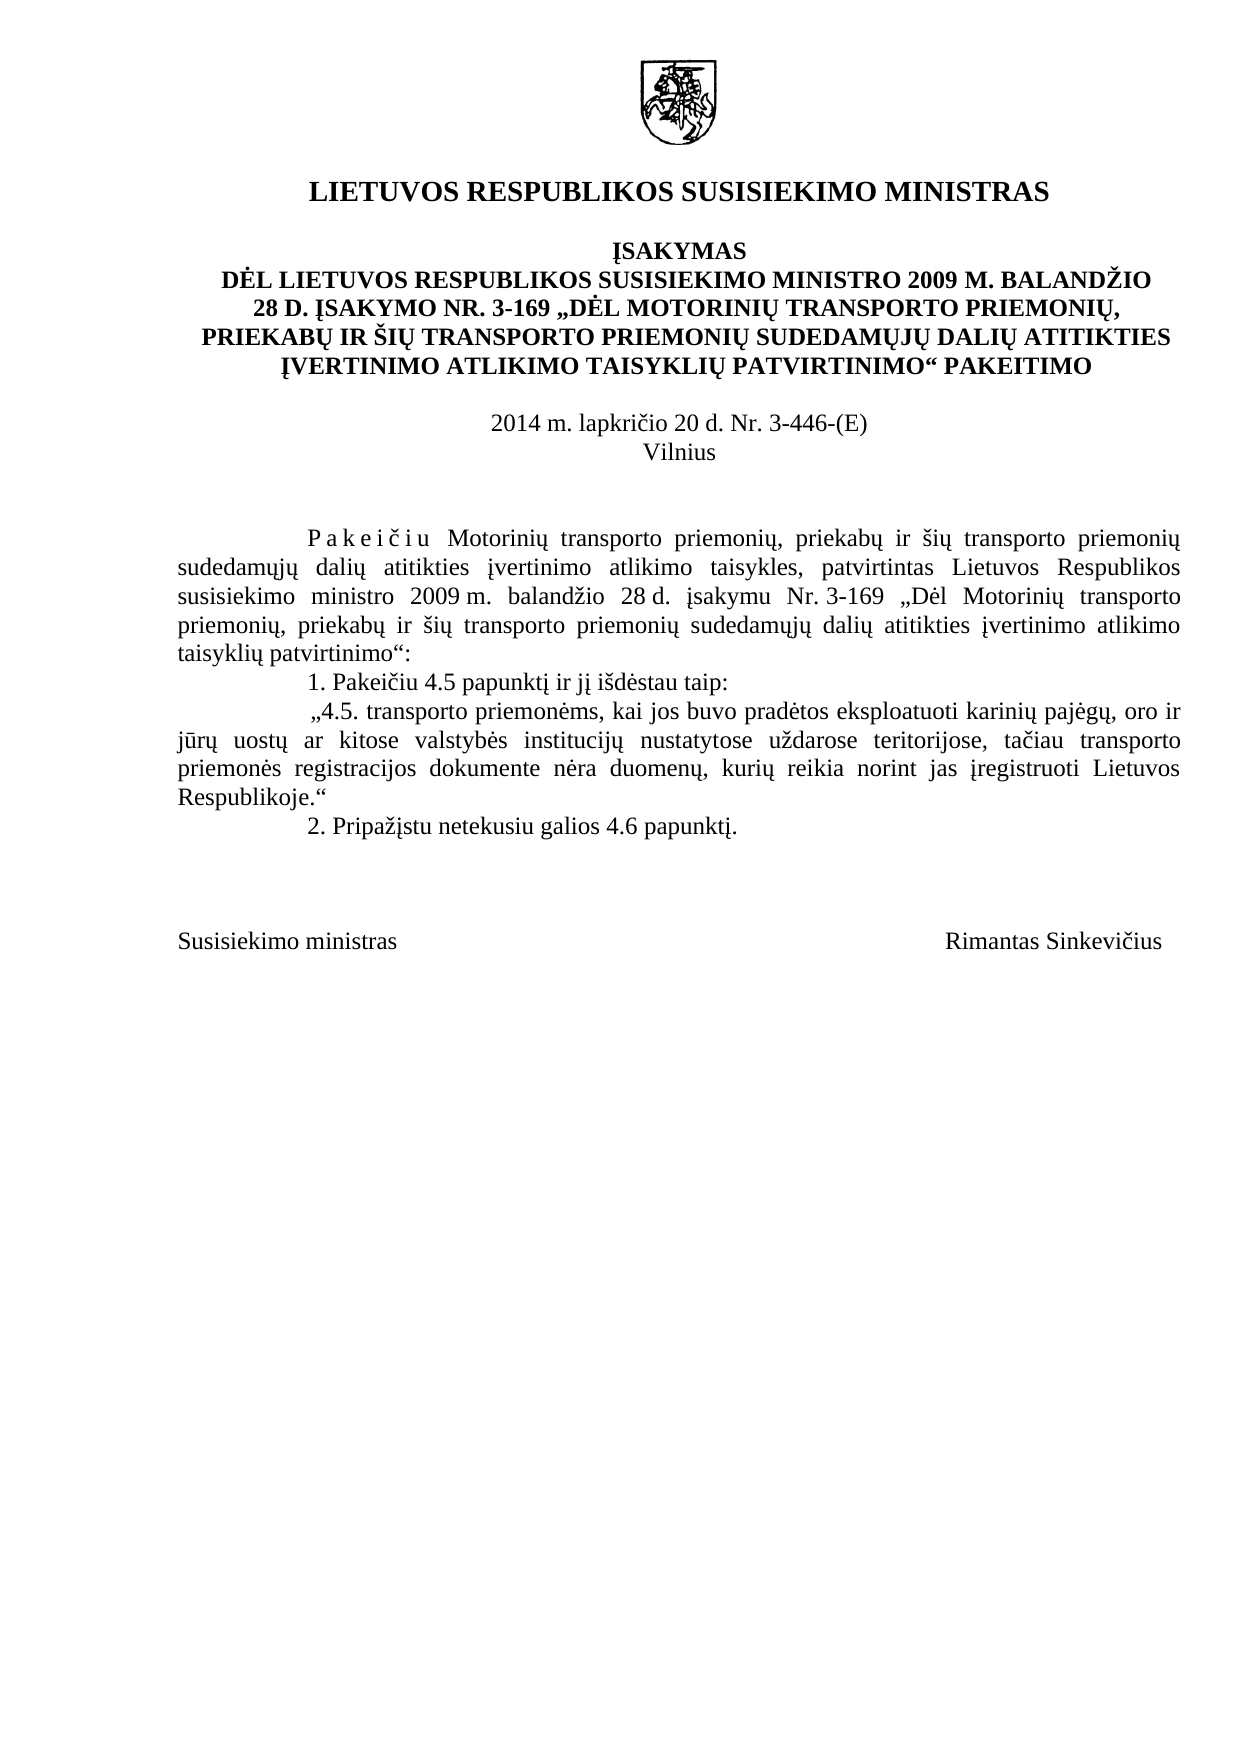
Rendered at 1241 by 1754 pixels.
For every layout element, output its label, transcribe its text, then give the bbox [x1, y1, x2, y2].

text LIETUVOS RESPUBLIKOS SUSISIEKIMO MINISTRAS [177, 174, 1181, 207]
text 2014 m. lapkričio 20 d. Nr. 3-446-(E) [177, 408, 1181, 437]
text DĖL LIETUVOS RESPUBLIKOS SUSISIEKIMO MINISTRO 2009 M. BALANDŽIO 28 D. ĮSAKYMO Nr. 3-169 „DĖL MOTORINIŲ TRANSPORTO PRIEMONIŲ, PRIEKABŲ IR ŠIŲ TRANSPORTO PRIEMONIŲ SUDEDAMŲJŲ DALIŲ ATITIKTIES ĮVERTINIMO ATLIKIMO TAISYKLIŲ PATVIRTINIMO“ PAKEITIMO [192, 265, 1181, 380]
text 1. Pakeičiu 4.5 papunktį ir jį išdėstau taip: [177, 667, 1181, 696]
text 2. Pripažįstu netekusiu galios 4.6 papunktį. [177, 811, 1181, 840]
text Vilnius [177, 437, 1181, 466]
text ĮSAKYMAS [177, 236, 1181, 265]
text Pakeičiu Motorinių transporto priemonių, priekabų ir šių transporto priemonių sudedamųjų dalių atitikties įvertinimo atlikimo taisykles, patvirtintas Lietuvos Respublikos susisiekimo ministro 2009 m. balandžio 28 d. įsakymu Nr. 3-169 „Dėl Motorinių transporto priemonių, priekabų ir šių transporto priemonių sudedamųjų dalių atitikties įvertinimo atlikimo taisyklių patvirtinimo“: [177, 523, 1181, 667]
text „4.5. transporto priemonėms, kai jos buvo pradėtos eksploatuoti karinių pajėgų, oro ir jūrų uostų ar kitose valstybės institucijų nustatytose uždarose teritorijose, tačiau transporto priemonės registracijos dokumente nėra duomenų, kurių reikia norint jas įregistruoti Lietuvos Respublikoje.“ [177, 696, 1181, 811]
text Susisiekimo ministras Rimantas Sinkevičius [177, 926, 1181, 955]
